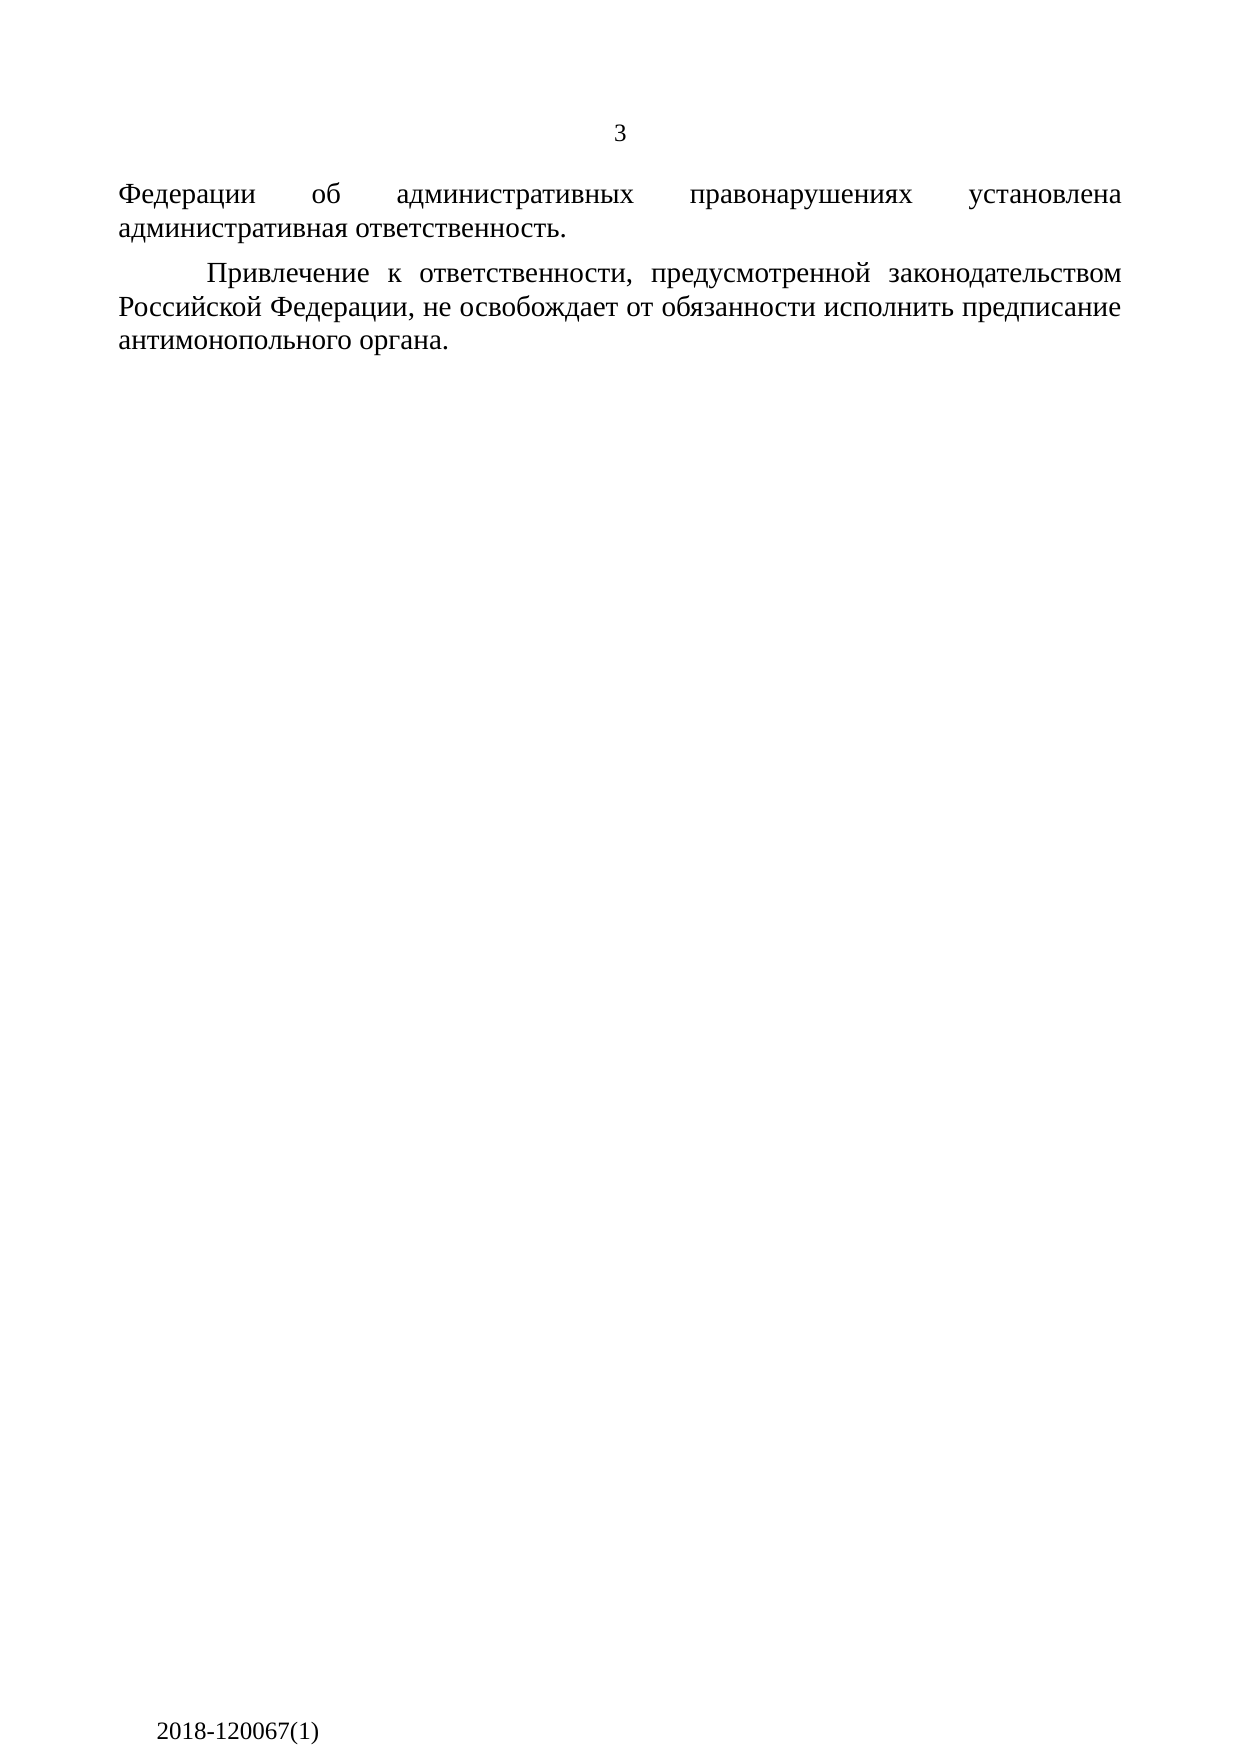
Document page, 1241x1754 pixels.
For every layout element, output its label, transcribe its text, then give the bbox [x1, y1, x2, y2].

text Федерации об административных правонарушениях установлена административная ответственность. [118, 176, 1122, 243]
text Привлечение к ответственности, предусмотренной законодательством Российской Федерации, не освобождает от обязанности исполнить предписание антимонопольного органа. [118, 255, 1122, 356]
